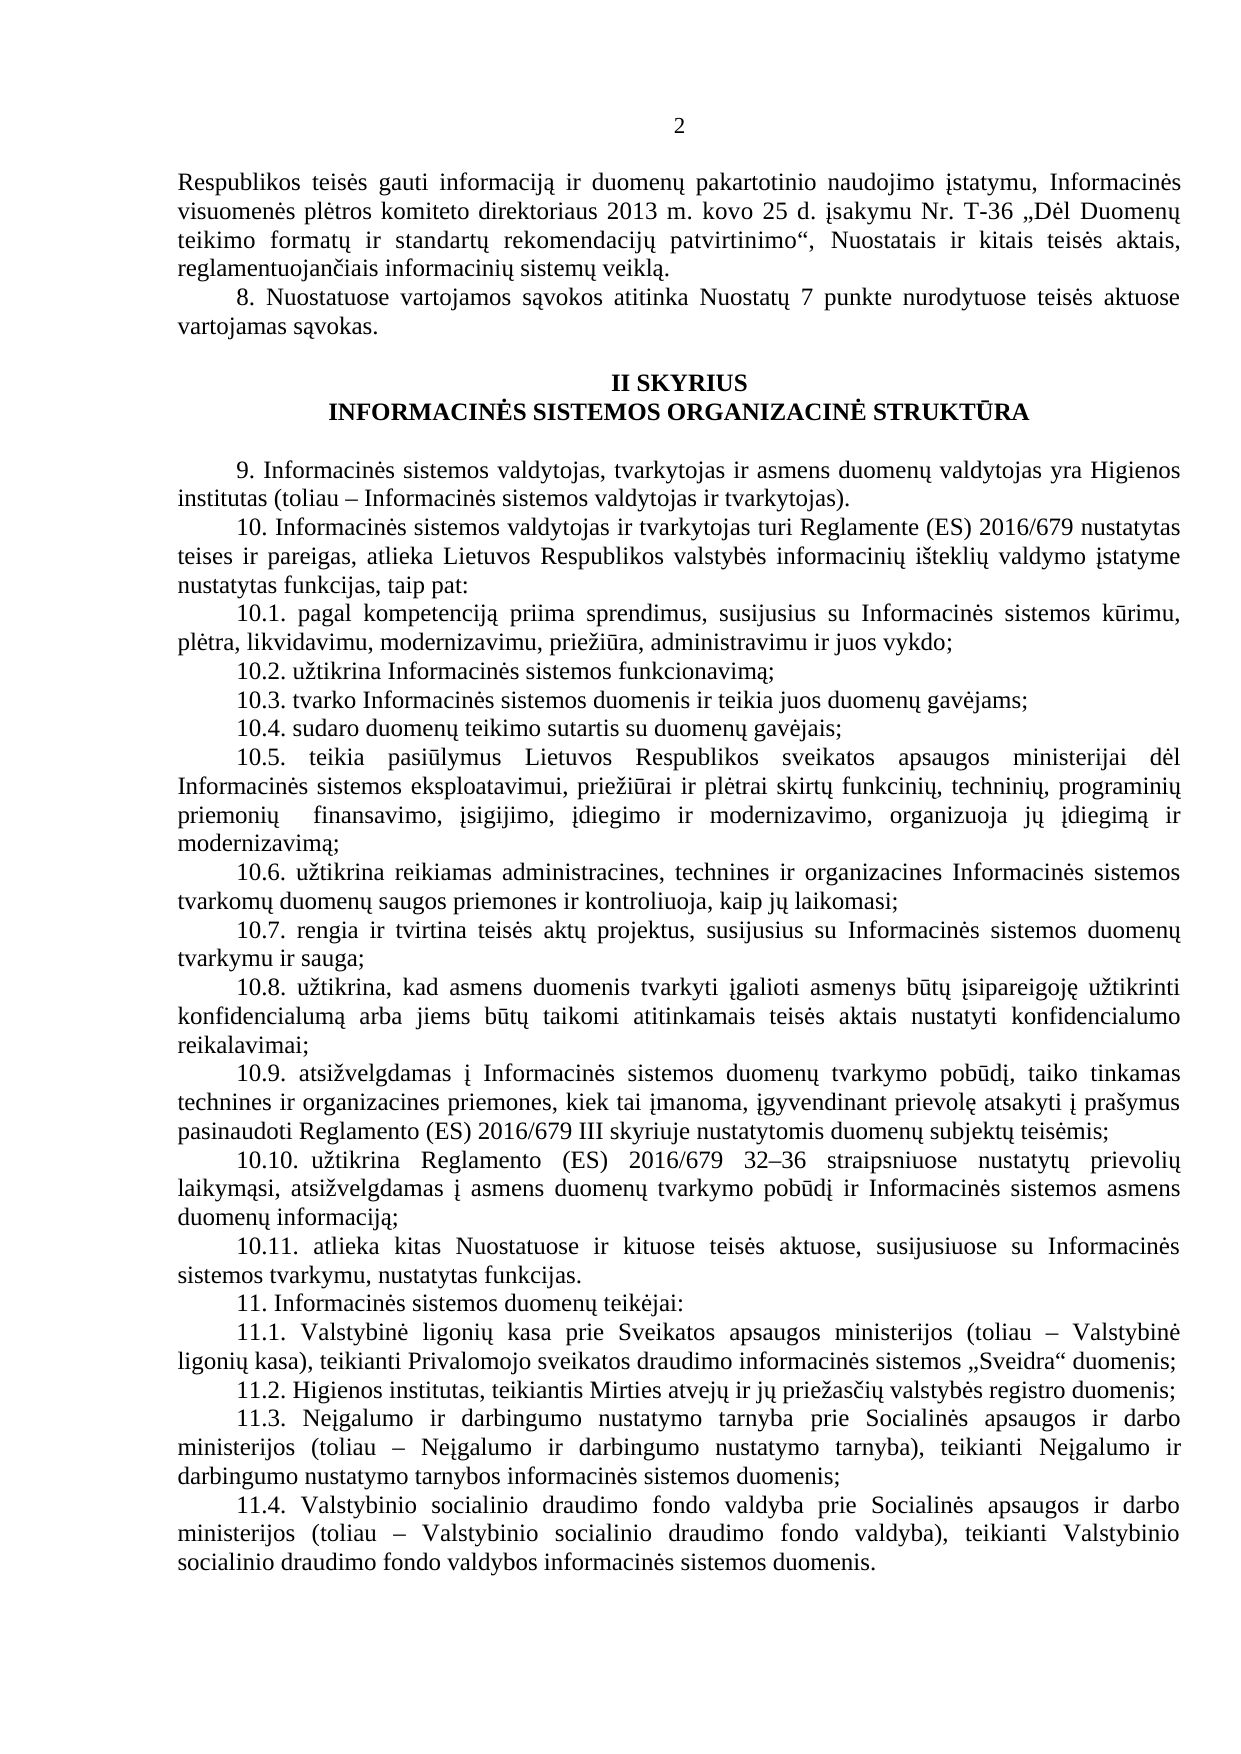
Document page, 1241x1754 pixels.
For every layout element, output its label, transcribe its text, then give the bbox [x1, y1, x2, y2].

text 9. Informacinės sistemos valdytojas, tvarkytojas ir asmens duomenų valdytojas yra Higienos institutas (toliau – Informacinės sistemos valdytojas ir tvarkytojas). [177, 455, 1181, 512]
text 10.9. atsižvelgdamas į Informacinės sistemos duomenų tvarkymo pobūdį, taiko tinkamas technines ir organizacines priemones, kiek tai įmanoma, įgyvendinant prievolę atsakyti į prašymus pasinaudoti Reglamento (ES) 2016/679 III skyriuje nustatytomis duomenų subjektų teisėmis; [177, 1058, 1181, 1145]
text INFORMACINĖS SISTEMOS ORGANIZACINĖ STRUKTŪRA [177, 397, 1181, 426]
text 11.4. Valstybinio socialinio draudimo fondo valdyba prie Socialinės apsaugos ir darbo ministerijos (toliau – Valstybinio socialinio draudimo fondo valdyba), teikianti Valstybinio socialinio draudimo fondo valdybos informacinės sistemos duomenis. [177, 1490, 1181, 1576]
text 10.6. užtikrina reikiamas administracines, technines ir organizacines Informacinės sistemos tvarkomų duomenų saugos priemones ir kontroliuoja, kaip jų laikomasi; [177, 857, 1181, 915]
text 10.3. tvarko Informacinės sistemos duomenis ir teikia juos duomenų gavėjams; [177, 685, 1181, 713]
text 11. Informacinės sistemos duomenų teikėjai: [177, 1288, 1181, 1317]
text II SKYRIUS [177, 368, 1181, 397]
text 10.1. pagal kompetenciją priima sprendimus, susijusius su Informacinės sistemos kūrimu, plėtra, likvidavimu, modernizavimu, priežiūra, administravimu ir juos vykdo; [177, 598, 1181, 656]
text 11.3. Neįgalumo ir darbingumo nustatymo tarnyba prie Socialinės apsaugos ir darbo ministerijos (toliau – Neįgalumo ir darbingumo nustatymo tarnyba), teikianti Neįgalumo ir darbingumo nustatymo tarnybos informacinės sistemos duomenis; [177, 1403, 1181, 1490]
text 10.5. teikia pasiūlymus Lietuvos Respublikos sveikatos apsaugos ministerijai dėl Informacinės sistemos eksploatavimui, priežiūrai ir plėtrai skirtų funkcinių, techninių, programinių priemonių finansavimo, įsigijimo, įdiegimo ir modernizavimo, organizuoja jų įdiegimą ir modernizavimą; [177, 742, 1181, 857]
text 10.10. užtikrina Reglamento (ES) 2016/679 32–36 straipsniuose nustatytų prievolių laikymąsi, atsižvelgdamas į asmens duomenų tvarkymo pobūdį ir Informacinės sistemos asmens duomenų informaciją; [177, 1145, 1181, 1231]
text 10.4. sudaro duomenų teikimo sutartis su duomenų gavėjais; [177, 713, 1181, 742]
text 8. Nuostatuose vartojamos sąvokos atitinka Nuostatų 7 punkte nurodytuose teisės aktuose vartojamas sąvokas. [177, 282, 1181, 340]
text 10.2. užtikrina Informacinės sistemos funkcionavimą; [177, 656, 1181, 685]
text 10.8. užtikrina, kad asmens duomenis tvarkyti įgalioti asmenys būtų įsipareigoję užtikrinti konfidencialumą arba jiems būtų taikomi atitinkamais teisės aktais nustatyti konfidencialumo reikalavimai; [177, 972, 1181, 1058]
text 10. Informacinės sistemos valdytojas ir tvarkytojas turi Reglamente (ES) 2016/679 nustatytas teises ir pareigas, atlieka Lietuvos Respublikos valstybės informacinių išteklių valdymo įstatyme nustatytas funkcijas, taip pat: [177, 512, 1181, 598]
text Respublikos teisės gauti informaciją ir duomenų pakartotinio naudojimo įstatymu, Informacinės visuomenės plėtros komiteto direktoriaus 2013 m. kovo 25 d. įsakymu Nr. T-36 „Dėl Duomenų teikimo formatų ir standartų rekomendacijų patvirtinimo“, Nuostatais ir kitais teisės aktais, reglamentuojančiais informacinių sistemų veiklą. [177, 167, 1181, 282]
text 10.7. rengia ir tvirtina teisės aktų projektus, susijusius su Informacinės sistemos duomenų tvarkymu ir sauga; [177, 915, 1181, 972]
text 11.2. Higienos institutas, teikiantis Mirties atvejų ir jų priežasčių valstybės registro duomenis; [177, 1375, 1181, 1403]
text 11.1. Valstybinė ligonių kasa prie Sveikatos apsaugos ministerijos (toliau – Valstybinė ligonių kasa), teikianti Privalomojo sveikatos draudimo informacinės sistemos „Sveidra“ duomenis; [177, 1317, 1181, 1375]
text 10.11. atlieka kitas Nuostatuose ir kituose teisės aktuose, susijusiuose su Informacinės sistemos tvarkymu, nustatytas funkcijas. [177, 1231, 1181, 1288]
